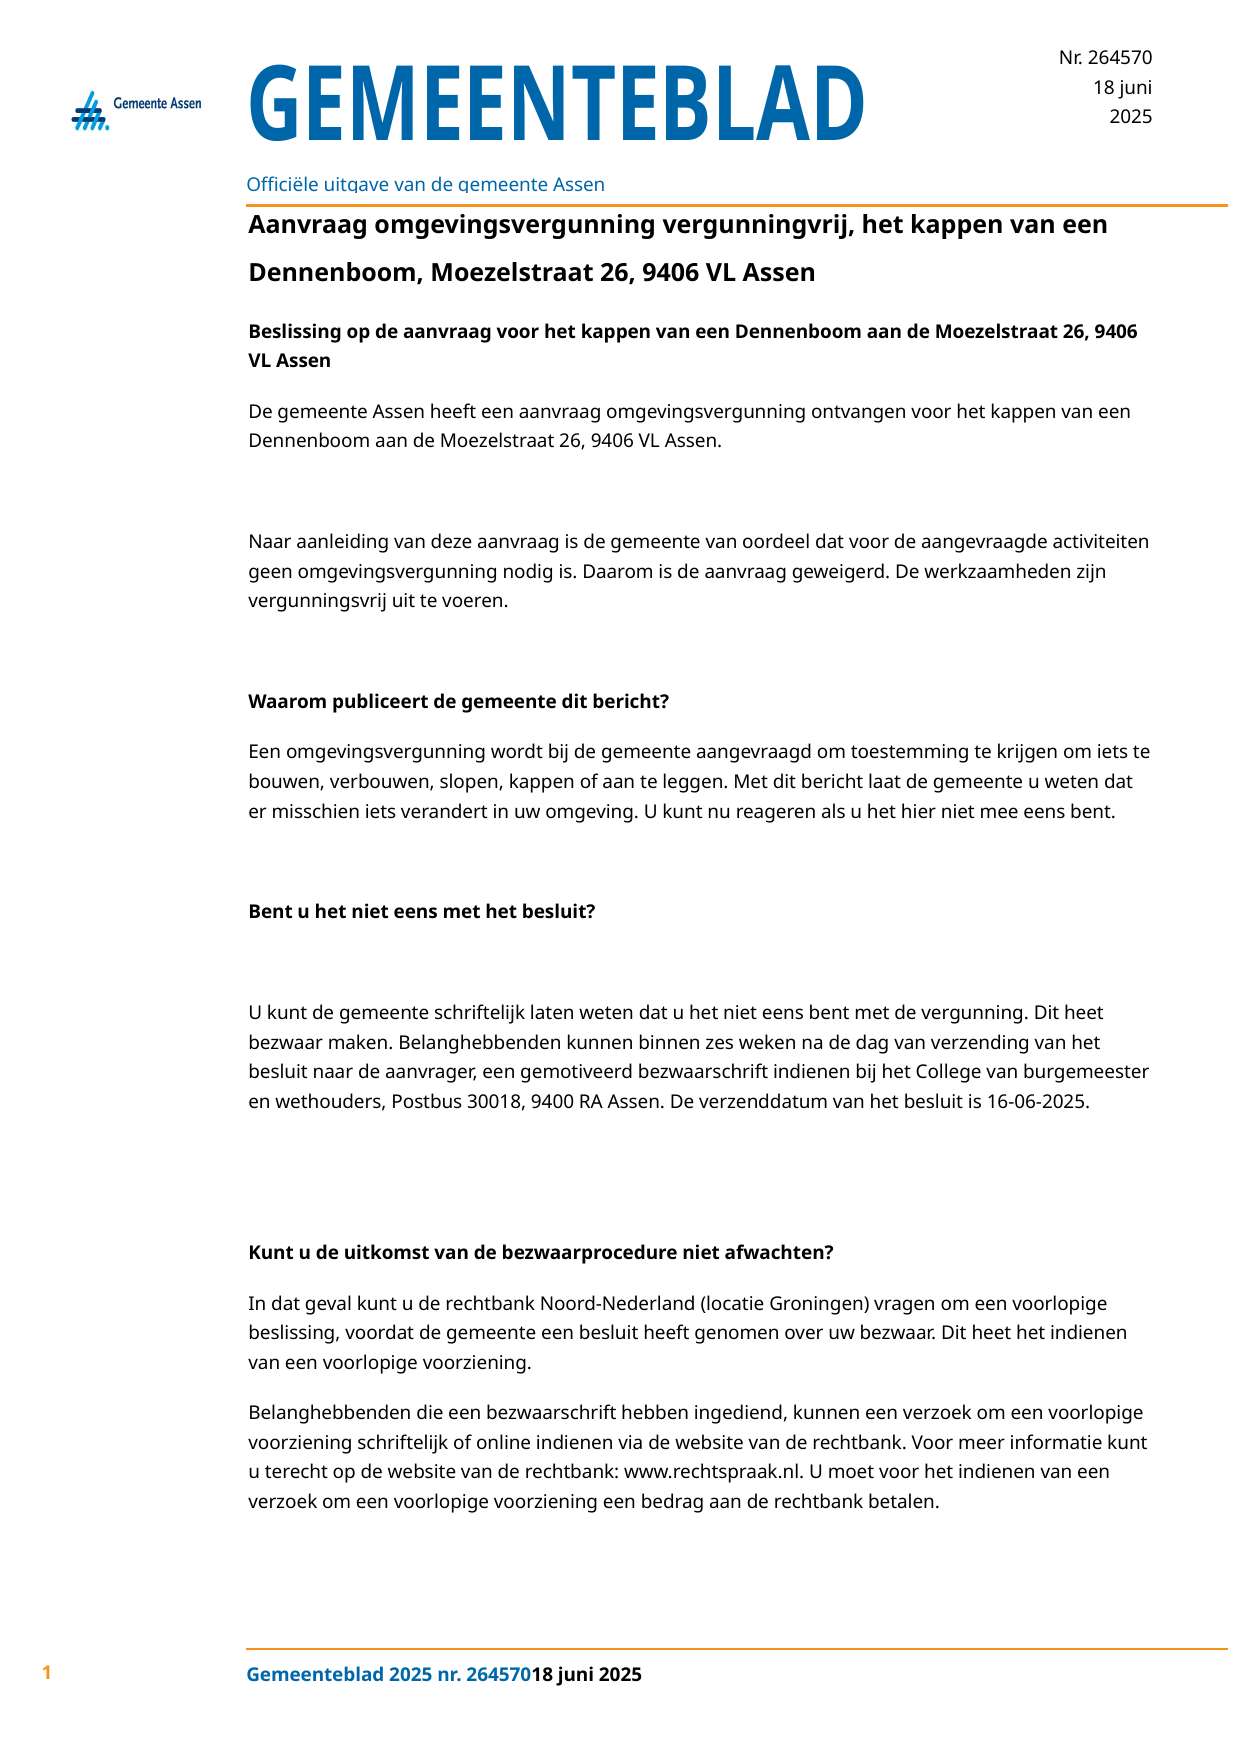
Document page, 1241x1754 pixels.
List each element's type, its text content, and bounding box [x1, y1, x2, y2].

text Aanvraag omgevingsvergunning vergunningvrij, het kappen van een Dennenboom, Moezelstraat 26, 9406 VL Assen [248, 207, 1152, 288]
text De gemeente Assen heeft een aanvraag omgevingsvergunning ontvangen voor het kappen van een Dennenboom aan de Moezelstraat 26, 9406 VL Assen. [248, 398, 1152, 453]
text Een omgevingsvergunning wordt bij de gemeente aangevraagd om toestemming te krijgen om iets te bouwen, verbouwen, slopen, kappen of aan te leggen. Met dit bericht laat de gemeente u weten dat er misschien iets verandert in uw omgeving. U kunt nu reageren als u het hier niet mee eens bent. [248, 739, 1152, 824]
picture [41, 47, 231, 172]
text Bent u het niet eens met het besluit? [248, 899, 1152, 924]
text Kunt u de uitkomst van de bezwaarprocedure niet afwachten? [248, 1239, 1152, 1265]
text Belanghebbenden die een bezwaarschrift hebben ingediend, kunnen een verzoek om een voorlopige voorziening schriftelijk of online indienen via de website van de rechtbank. Voor meer informatie kunt u terecht op de website van de rechtbank: www.rechtspraak.nl. U moet voor het indienen van een verzoek om een voorlopige voorziening een bedrag aan de rechtbank betalen. [248, 1399, 1152, 1514]
text Naar aanleiding van deze aanvraag is de gemeente van oordeel dat voor de aangevraagde activiteiten geen omgevingsvergunning nodig is. Daarom is de aanvraag geweigerd. De werkzaamheden zijn vergunningsvrij uit te voeren. [248, 528, 1152, 613]
text Waarom publiceert de gemeente dit bericht? [248, 688, 1152, 714]
text In dat geval kunt u de rechtbank Noord-Nederland (locatie Groningen) vragen om een voorlopige beslissing, voordat de gemeente een besluit heeft genomen over uw bezwaar. Dit heet het indienen van een voorlopige voorziening. [248, 1290, 1152, 1375]
text Beslissing op de aanvraag voor het kappen van een Dennenboom aan de Moezelstraat 26, 9406 VL Assen [248, 318, 1152, 373]
text U kunt de gemeente schriftelijk laten weten dat u het niet eens bent met de vergunning. Dit heet bezwaar maken. Belanghebbenden kunnen binnen zes weken na de dag van verzending van het besluit naar de aanvrager, een gemotiveerd bezwaarschrift indienen bij het College van burgemeester en wethouders, Postbus 30018, 9400 RA Assen. De verzenddatum van het besluit is 16-06-2025. [248, 999, 1152, 1114]
